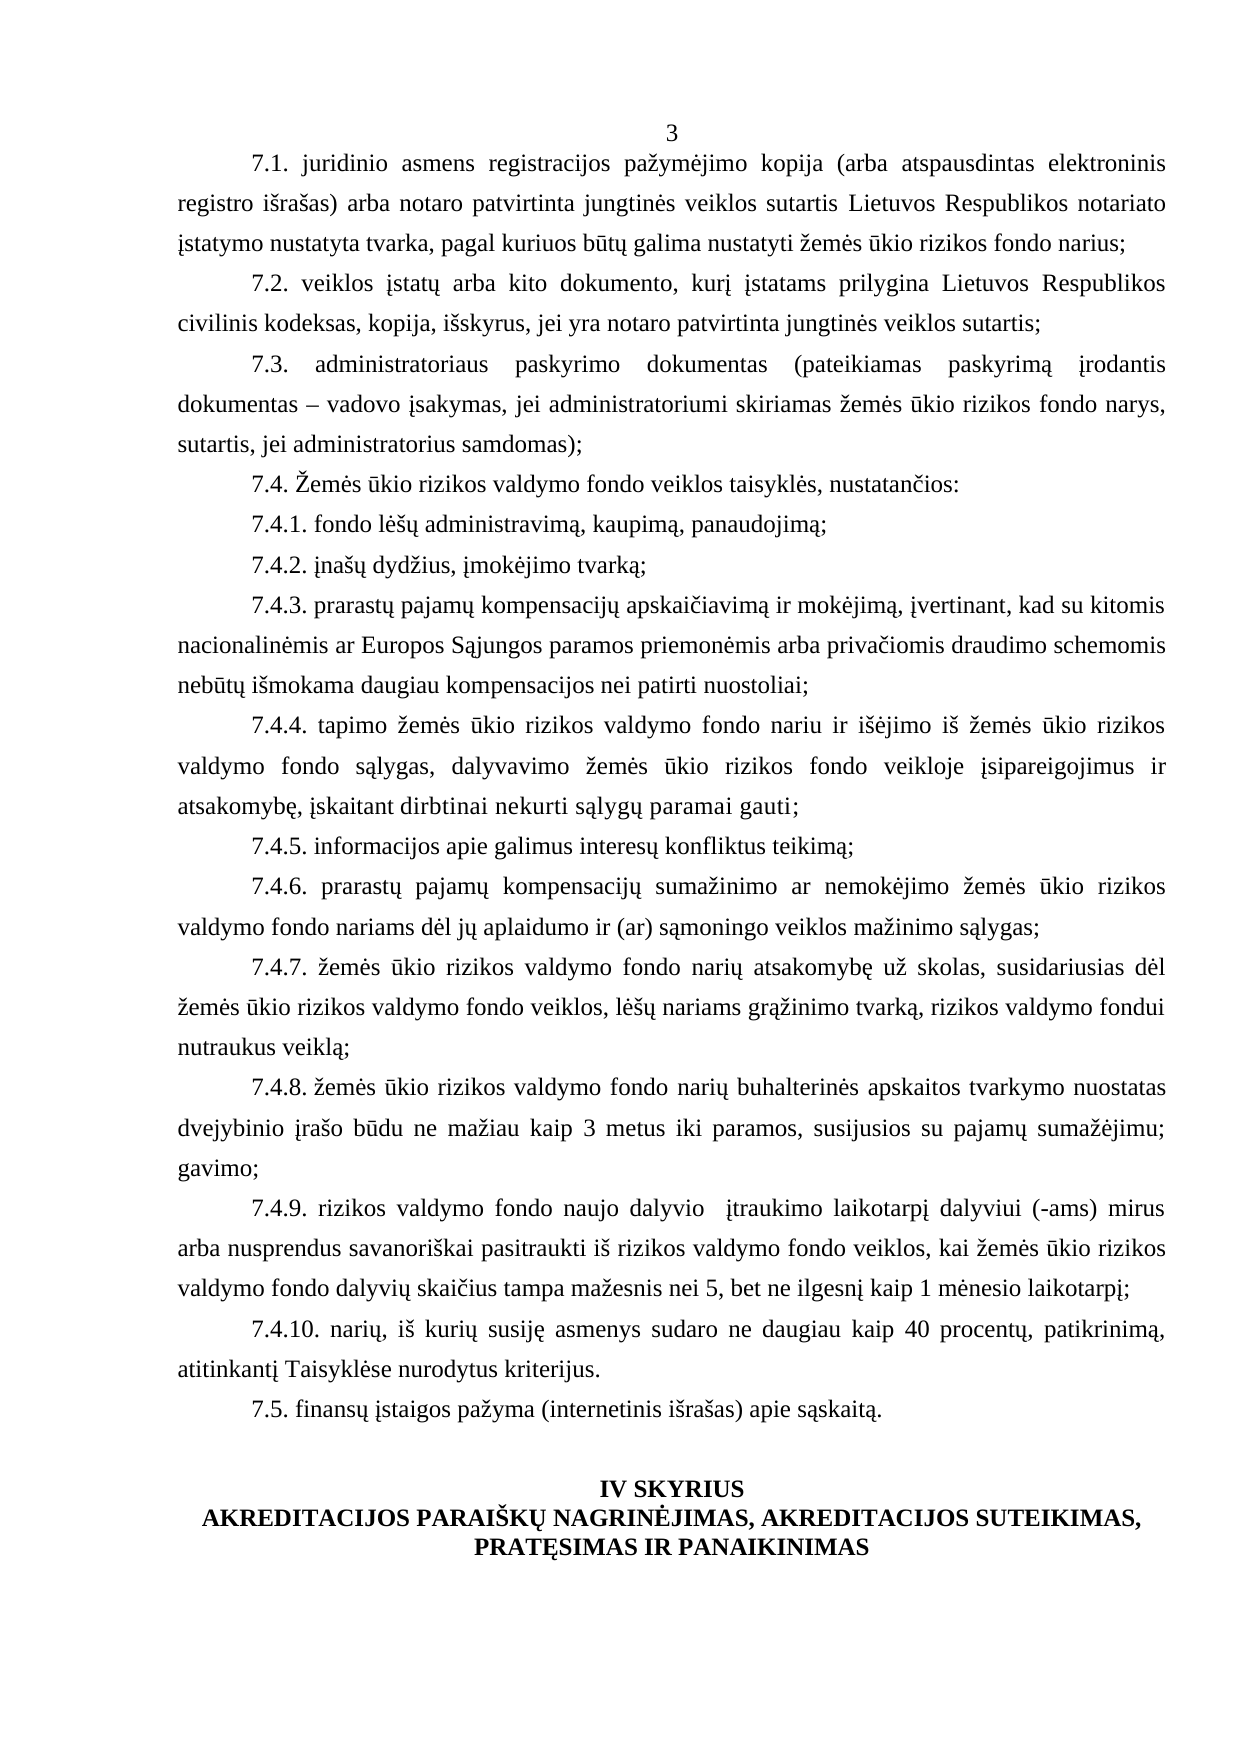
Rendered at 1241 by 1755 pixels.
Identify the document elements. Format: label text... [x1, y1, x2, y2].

text 7.4.1. fondo lėšų administravimą, kaupimą, panaudojimą; [177, 509, 1166, 538]
text 7.2. veiklos įstatų arba kito dokumento, kurį įstatams prilygina Lietuvos Respublikos civilinis kodeksas, kopija, išskyrus, jei yra notaro patvirtinta jungtinės veiklos sutartis; [177, 268, 1166, 337]
text 7.4. Žemės ūkio rizikos valdymo fondo veiklos taisyklės, nustatančios: [177, 469, 1166, 498]
text 7.3. administratoriaus paskyrimo dokumentas (pateikiamas paskyrimą įrodantis dokumentas – vadovo įsakymas, jei administratoriumi skiriamas žemės ūkio rizikos fondo narys, sutartis, jei administratorius samdomas); [177, 349, 1166, 458]
text 7.4.9. rizikos valdymo fondo naujo dalyvio įtraukimo laikotarpį dalyviui (-ams) mirus arba nusprendus savanoriškai pasitraukti iš rizikos valdymo fondo veiklos, kai žemės ūkio rizikos valdymo fondo dalyvių skaičius tampa mažesnis nei 5, bet ne ilgesnį kaip 1 mėnesio laikotarpį; [177, 1193, 1166, 1302]
text 7.4.10. narių, iš kurių susiję asmenys sudaro ne daugiau kaip 40 procentų, patikrinimą, atitinkantį Taisyklėse nurodytus kriterijus. [177, 1314, 1166, 1383]
text 7.4.5. informacijos apie galimus interesų konfliktus teikimą; [177, 831, 1166, 860]
text 7.4.6. prarastų pajamų kompensacijų sumažinimo ar nemokėjimo žemės ūkio rizikos valdymo fondo nariams dėl jų aplaidumo ir (ar) sąmoningo veiklos mažinimo sąlygas; [177, 871, 1166, 940]
text 7.4.3. prarastų pajamų kompensacijų apskaičiavimą ir mokėjimą, įvertinant, kad su kitomis nacionalinėmis ar Europos Sąjungos paramos priemonėmis arba privačiomis draudimo schemomis nebūtų išmokama daugiau kompensacijos nei patirti nuostoliai; [177, 590, 1166, 699]
text IV SKYRIUS [177, 1474, 1166, 1503]
text 7.5. finansų įstaigos pažyma (internetinis išrašas) apie sąskaitą. [177, 1394, 1166, 1423]
text 7.4.8. žemės ūkio rizikos valdymo fondo narių buhalterinės apskaitos tvarkymo nuostatas dvejybinio įrašo būdu ne mažiau kaip 3 metus iki paramos, susijusios su pajamų sumažėjimu; gavimo; [177, 1072, 1166, 1182]
text 7.4.4. tapimo žemės ūkio rizikos valdymo fondo nariu ir išėjimo iš žemės ūkio rizikos valdymo fondo sąlygas, dalyvavimo žemės ūkio rizikos fondo veikloje įsipareigojimus ir atsakomybę, įskaitant dirbtinai nekurti sąlygų paramai gauti; [177, 711, 1166, 820]
text 7.1. juridinio asmens registracijos pažymėjimo kopija (arba atspausdintas elektroninis registro išrašas) arba notaro patvirtinta jungtinės veiklos sutartis Lietuvos Respublikos notariato įstatymo nustatyta tvarka, pagal kuriuos būtų galima nustatyti žemės ūkio rizikos fondo narius; [177, 148, 1166, 257]
text 7.4.2. įnašų dydžius, įmokėjimo tvarką; [177, 550, 1166, 578]
text 7.4.7. žemės ūkio rizikos valdymo fondo narių atsakomybę už skolas, susidariusias dėl žemės ūkio rizikos valdymo fondo veiklos, lėšų nariams grąžinimo tvarką, rizikos valdymo fondui nutraukus veiklą; [177, 952, 1166, 1061]
text AKREDITACIJOS PARAIŠKŲ NAGRINĖJIMAS, AKREDITACIJOS SUTEIKIMAS, PRATĘSIMAS IR PANAIKINIMAS [177, 1503, 1166, 1561]
